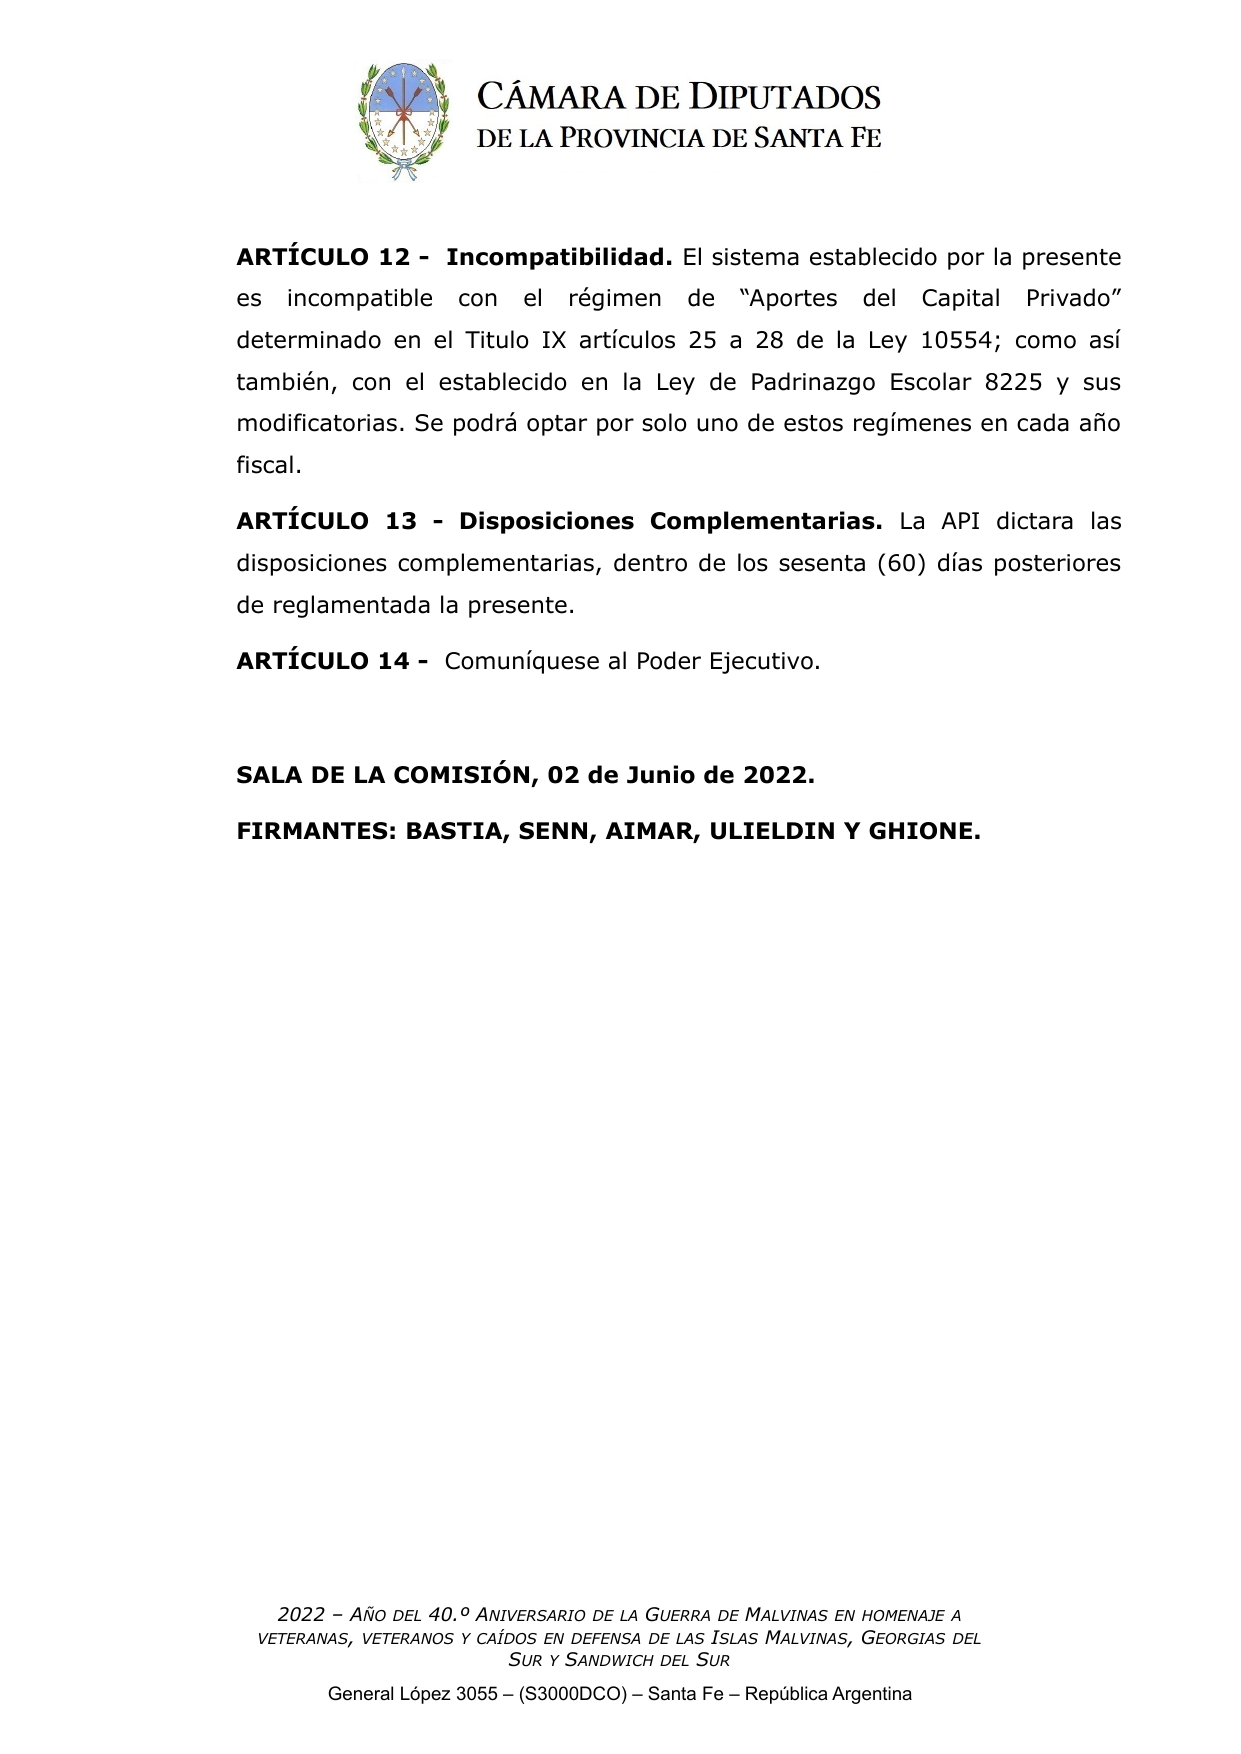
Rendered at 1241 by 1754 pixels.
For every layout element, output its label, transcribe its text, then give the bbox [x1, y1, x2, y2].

text ARTÍCULO 13 - Disposiciones Complementarias. La API dictara las disposiciones complementarias, dentro de los sesenta (60) días posteriores de reglamentada la presente. [236, 507, 1122, 618]
text ARTÍCULO 14 - Comuníquese al Poder Ejecutivo. [236, 646, 1122, 674]
text ARTÍCULO 12 - Incompatibilidad. El sistema establecido por la presente es incompatible con el régimen de “Aportes del Capital Privado” determinado en el Titulo IX artículos 25 a 28 de la Ley 10554; como así también, con el establecido en la Ley de Padrinazgo Escolar 8225 y sus modificatorias. Se podrá optar por solo uno de estos regímenes en cada año fiscal. [236, 242, 1122, 478]
picture [354, 59, 886, 183]
text SALA DE LA COMISIÓN, 02 de Junio de 2022. [236, 760, 1122, 788]
text FIRMANTES: BASTIA, SENN, AIMAR, ULIELDIN Y GHIONE. [236, 817, 1122, 844]
